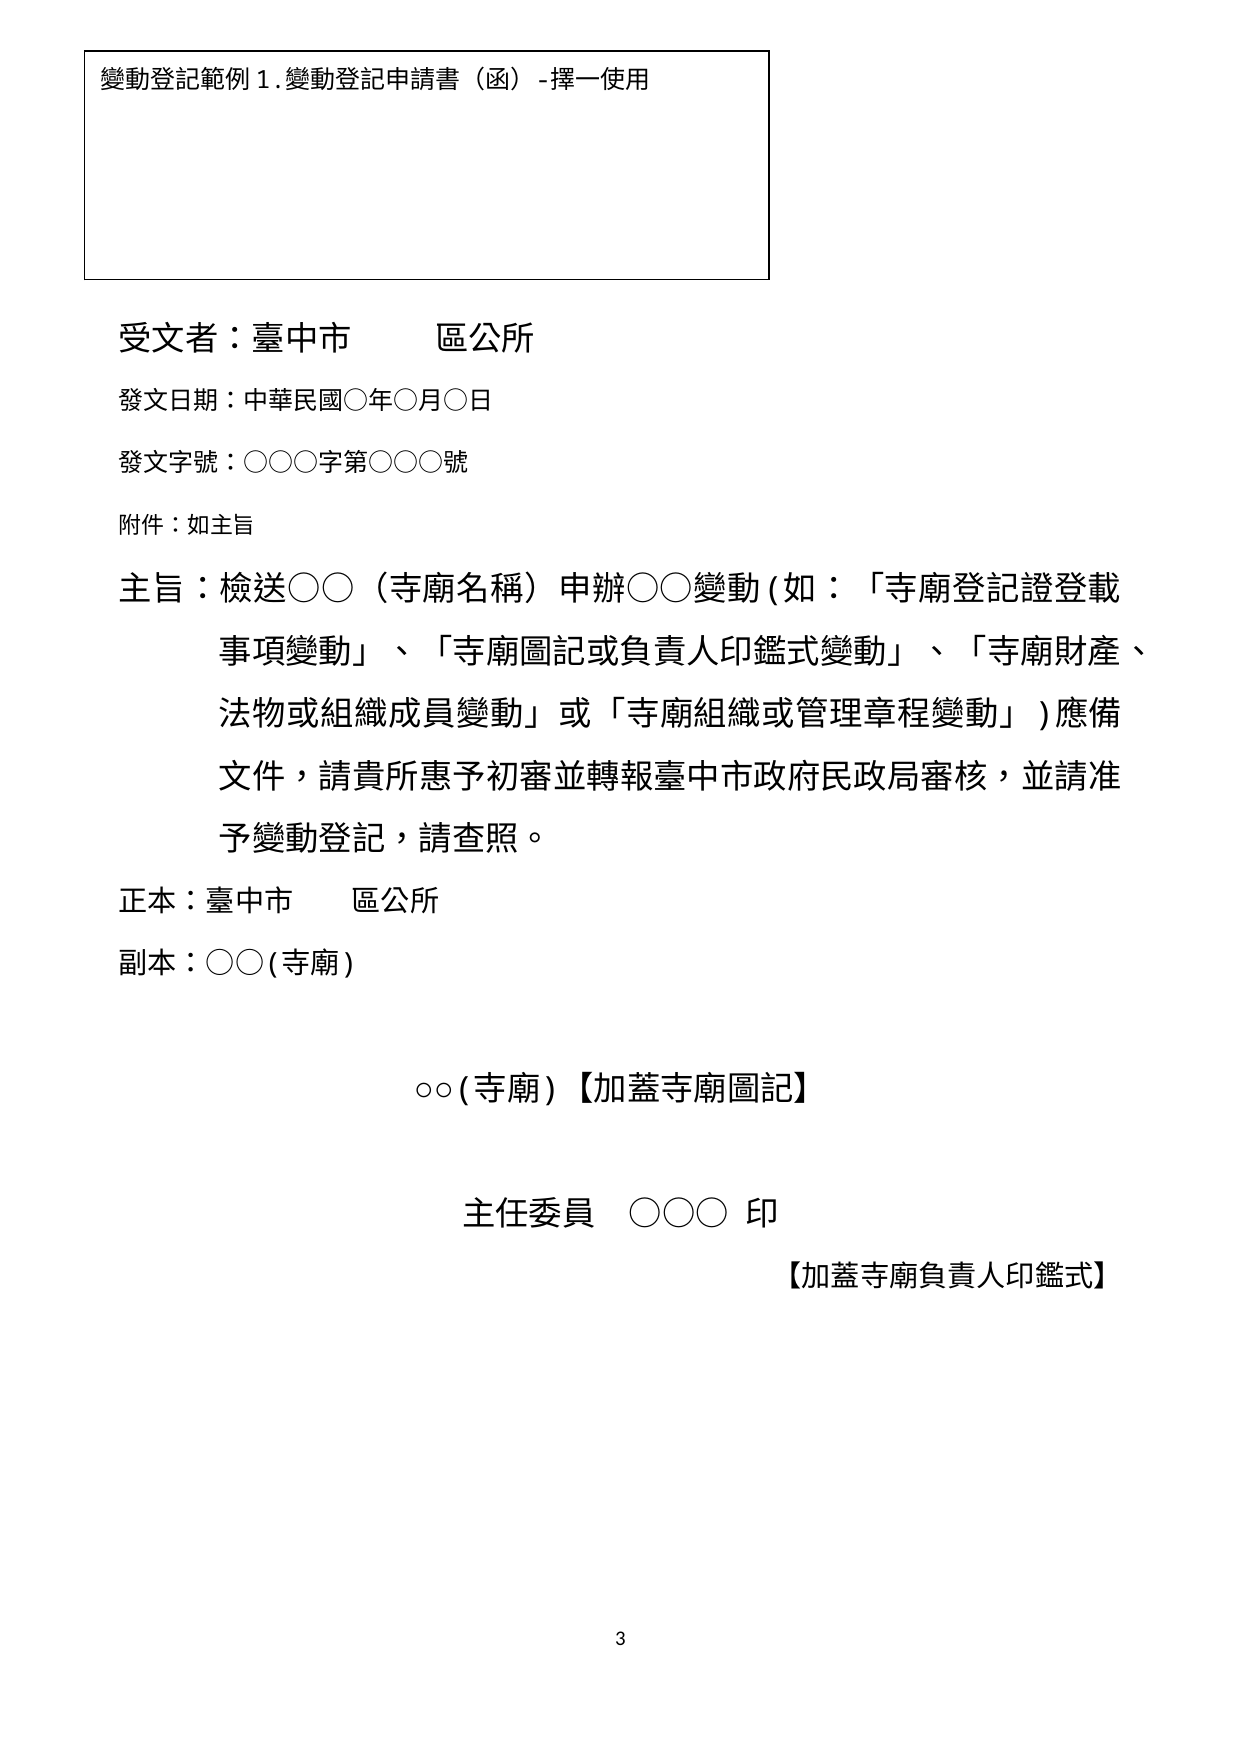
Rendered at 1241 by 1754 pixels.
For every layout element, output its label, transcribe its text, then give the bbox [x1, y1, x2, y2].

text [770, 107, 1122, 169]
text 主旨：檢送○○（寺廟名稱）申辦○○變動(如：「寺廟登記證登載事項變動」、「寺廟圖記或負責人印鑑式變動」、「寺廟財產、法物或組織成員變動」或「寺廟組織或管理章程變動」)應備文件，請貴所惠予初審並轉報臺中市政府民政局審核，並請准予變動登記，請查照。 [118, 544, 1122, 857]
text 副本：○○(寺廟) [118, 919, 1122, 982]
text ○○(寺廟)【加蓋寺廟圖記】 [118, 1044, 1122, 1107]
text 受文者：臺中市 區公所 [118, 294, 1122, 357]
text 主任委員 ○○○ 印 [118, 1169, 1122, 1232]
text 發文日期：中華民國○年○月○日 [118, 357, 1122, 419]
text 正本：臺中市 區公所 [118, 857, 1122, 919]
text 附件：如主旨 [118, 482, 1122, 544]
text 變動登記範例1.變動登記申請書（函）-擇一使用 [100, 59, 753, 95]
text 【加蓋寺廟負責人印鑑式】 [118, 1232, 1122, 1294]
text 發文字號：○○○字第○○○號 [118, 419, 1122, 482]
text ○○(寺廟) 函 [85, 52, 768, 279]
